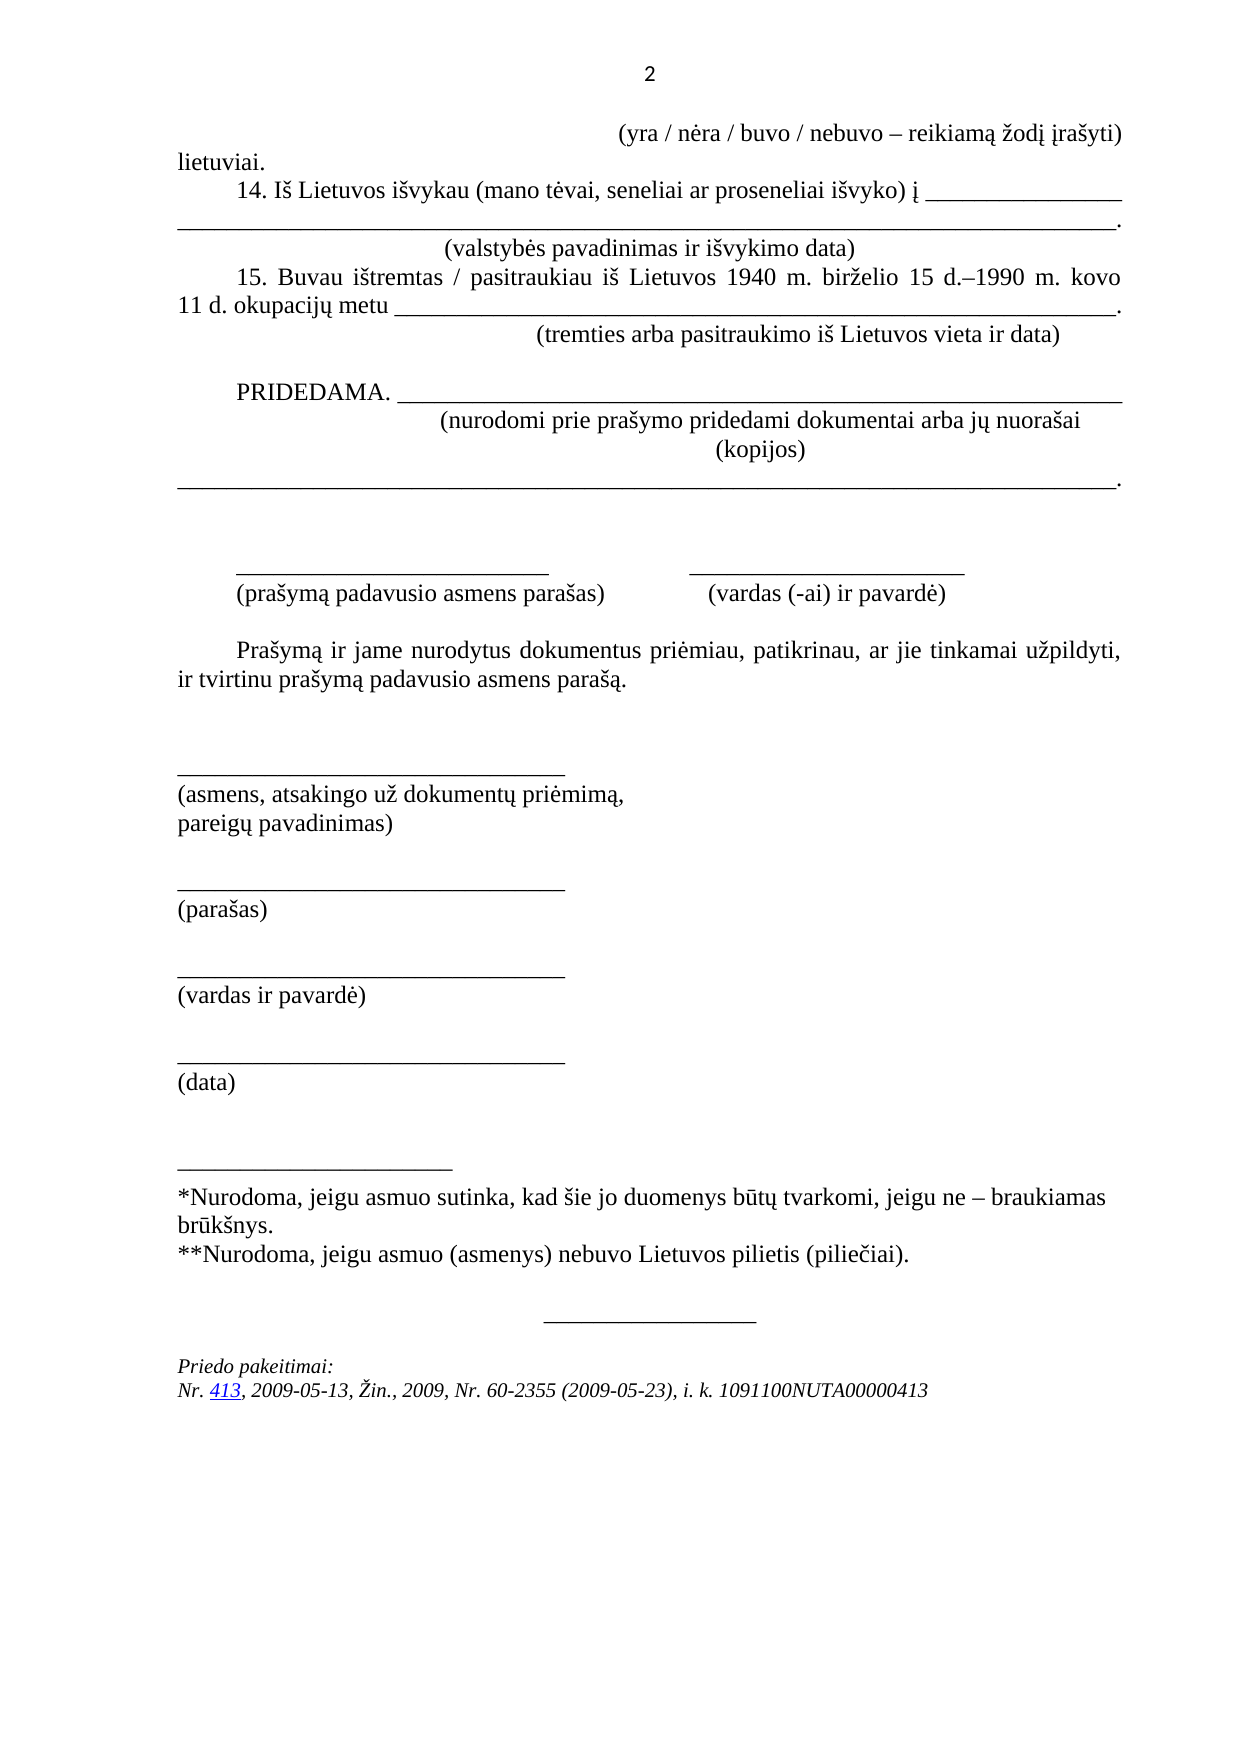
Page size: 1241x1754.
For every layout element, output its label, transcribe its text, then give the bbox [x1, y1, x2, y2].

text _ . [177, 463, 1122, 492]
text _______________________________ [177, 866, 1122, 894]
text 14. Iš Lietuvos išvykau (mano tėvai, seneliai ar proseneliai išvyko) į [177, 176, 1122, 204]
text (nurodomi prie prašymo pridedami dokumentai arba jų nuorašai (kopijos) [399, 406, 1122, 463]
text _______________________________ [177, 1038, 1122, 1067]
text –––––––––––––––––––––– [177, 1153, 1122, 1182]
text (data) [177, 1067, 1122, 1096]
text _ . [177, 204, 1122, 233]
text 15. Buvau ištremtas / pasitraukiau iš Lietuvos 1940 m. birželio 15 d.–1990 m. kovo 11 d. okupacijų metu . [177, 262, 1122, 319]
text _______________________________ [177, 751, 1122, 779]
text Prašymą ir jame nurodytus dokumentus priėmiau, patikrinau, ar jie tinkamai užpildyti, ir tvirtinu prašymą padavusio asmens parašą. [177, 636, 1122, 693]
text *Nurodoma, jeigu asmuo sutinka, kad šie jo duomenys būtų tvarkomi, jeigu ne – braukiamas brūkšnys. [177, 1182, 1122, 1239]
text **Nurodoma, jeigu asmuo (asmenys) nebuvo Lietuvos pilietis (piliečiai). [177, 1239, 1122, 1268]
text PRIDEDAMA. [177, 377, 1122, 406]
text (asmens, atsakingo už dokumentų priėmimą, [177, 779, 1122, 808]
text Nr. 413, 2009-05-13, Žin., 2009, Nr. 60-2355 (2009-05-23), i. k. 1091100NUTA00000413 [177, 1378, 1122, 1402]
text (tremties arba pasitraukimo iš Lietuvos vieta ir data) [477, 319, 1122, 348]
text _________________________ ______________________ [177, 549, 1122, 578]
text Priedo pakeitimai: [177, 1354, 1122, 1378]
text _________________ [177, 1297, 1122, 1326]
text lietuviai. [177, 147, 1122, 176]
text pareigų pavadinimas) [177, 808, 1122, 837]
text (parašas) [177, 894, 1122, 923]
text (vardas ir pavardė) [177, 981, 1122, 1009]
text (valstybės pavadinimas ir išvykimo data) [177, 233, 1122, 262]
text (prašymą padavusio asmens parašas) (vardas (-ai) ir pavardė) [177, 578, 1122, 607]
text (yra / nėra / buvo / nebuvo – reikiamą žodį įrašyti) [177, 118, 1122, 147]
text _______________________________ [177, 952, 1122, 981]
